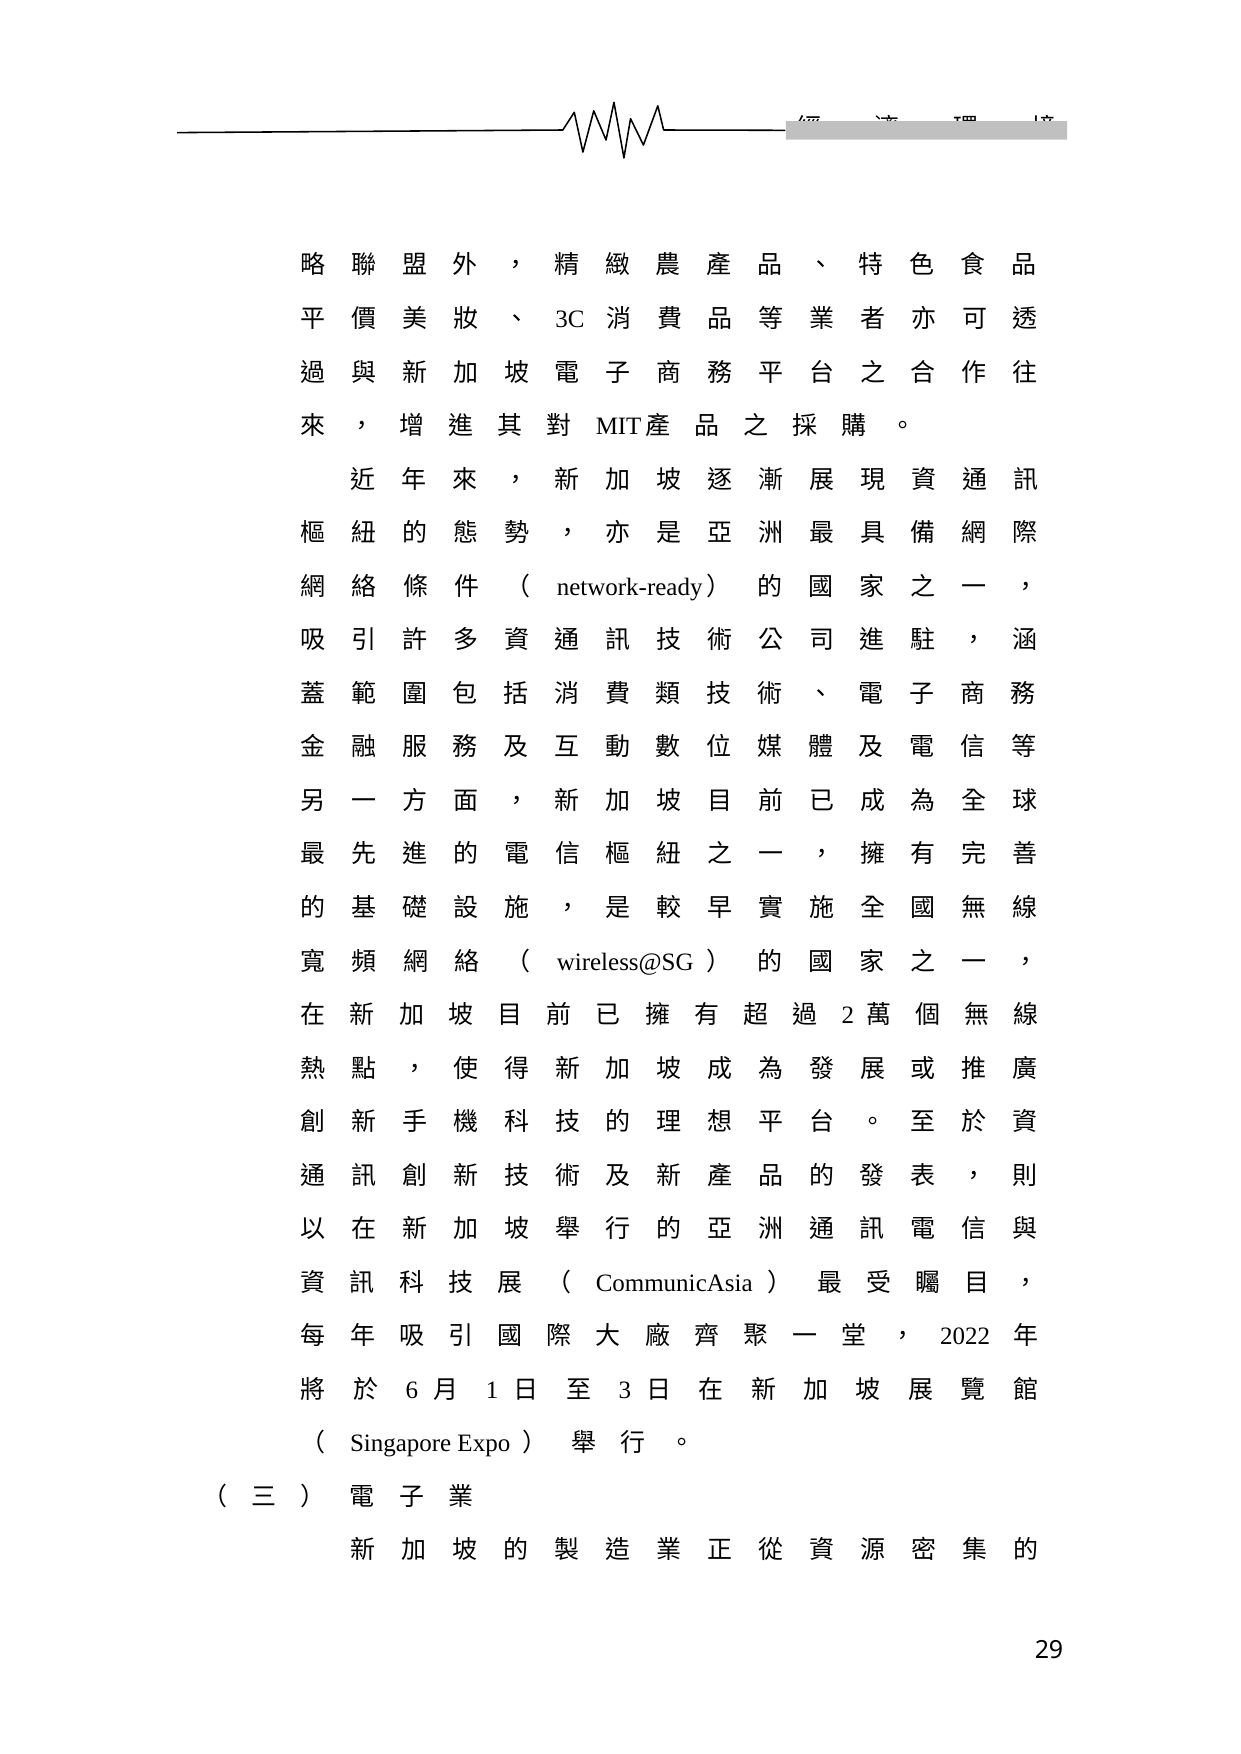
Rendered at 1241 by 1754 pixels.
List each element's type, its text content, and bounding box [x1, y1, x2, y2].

text 新加坡政府近年來亦積極協助新加坡郵政（SingPost）開發臺灣市場，提供臺灣電子商務平台業者物流運輸服務，業者可利用新加坡郵政物流網絡將商品銷至新加坡及馬來西亞。此一合作方式對臺灣業者而言，可借新加坡郵政已建立的配送網絡，將產品拓銷至新加坡、馬來西亞以至於其他東南亞市場，透過電子商務掌握東協新興市場的消費商機；對新加坡物流業者而言，則可取得臺灣發展跨境電子商務之物流商機。東南亞電子商務環境快速發展，臺灣其他產業也可思考如何利用新加坡電子商務市場發掘商機，除電子商務平台業者與新加坡郵政建立策略聯盟外，精緻農產品、特色食品、平價美妝、3C消費品等業者亦可透過與新加坡電子商務平台之合作往來，增進其對MIT產品之採購。 [276, 236, 1063, 450]
text 近年來，新加坡逐漸展現資通訊樞紐的態勢，亦是亞洲最具備網際網絡條件（network-ready）的國家之一，吸引許多資通訊技術公司進駐，涵蓋範圍包括消費類技術、電子商務、金融服務及互動數位媒體及電信等。另一方面，新加坡目前已成為全球最先進的電信樞紐之一，擁有完善的基礎設施，是較早實施全國無線寬頻網絡（wireless@SG）的國家之一，在新加坡目前已擁有超過2萬個無線熱點，使得新加坡成為發展或推廣創新手機科技的理想平台。至於資通訊創新技術及新產品的發表，則以在新加坡舉行的亞洲通訊電信與資訊科技展（CommunicAsia）最受矚目，每年吸引國際大廠齊聚一堂，2022年將於6月1日至3日在新加坡展覽館（Singapore Expo）舉行。 [276, 450, 1063, 1468]
text （三）電子業 [202, 1468, 1063, 1521]
text 新加坡的製造業正從資源密集的業務轉向高利潤的業務，電子業則是主要的驅動引擎。尤其在半導體、電腦周邊產品、數據儲存及消費性電子產品等領域更是電子業的產值重心。新加坡電子業的產值占其製造業的30%，相關從業人員約7萬人，是新加坡經濟的中流砥柱，對於新加坡招商引資扮演舉足輕重的角色，其中主要成長的領域有電力管理、通信、傳感器和數據儲存。 [276, 1521, 1063, 1575]
